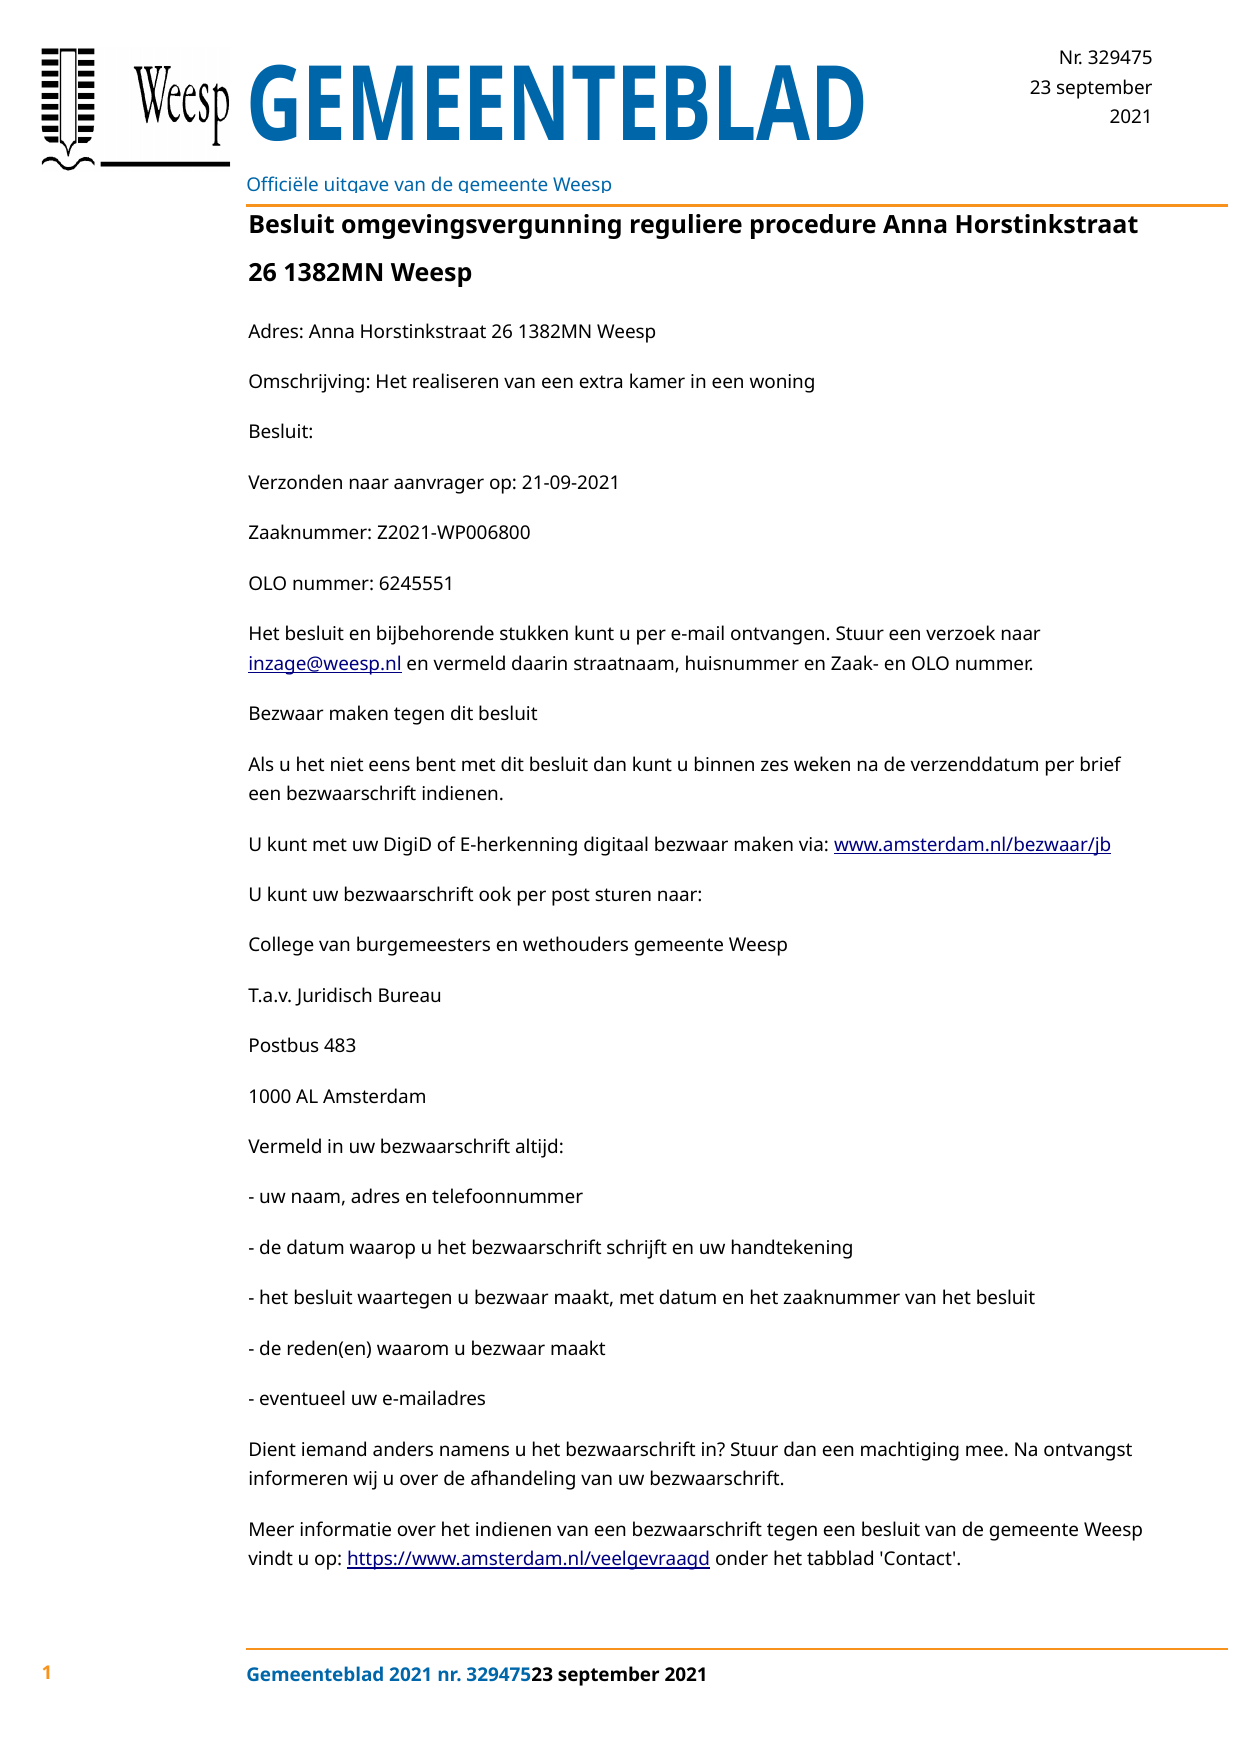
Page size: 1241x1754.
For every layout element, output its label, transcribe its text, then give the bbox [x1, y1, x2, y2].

text - de datum waarop u het bezwaarschrift schrijft en uw handtekening [248, 1234, 1152, 1260]
text OLO nummer: 6245551 [248, 570, 1152, 596]
text Besluit omgevingsvergunning reguliere procedure Anna Horstinkstraat 26 1382MN Weesp [248, 207, 1152, 288]
text Adres: Anna Horstinkstraat 26 1382MN Weesp [248, 318, 1152, 344]
text Bezwaar maken tegen dit besluit [248, 700, 1152, 726]
text - het besluit waartegen u bezwaar maakt, met datum en het zaaknummer van het besluit [248, 1284, 1152, 1310]
text Postbus 483 [248, 1032, 1152, 1058]
text - eventueel uw e-mailadres [248, 1385, 1152, 1411]
text Vermeld in uw bezwaarschrift altijd: [248, 1133, 1152, 1159]
text Besluit: [248, 419, 1152, 444]
text U kunt uw bezwaarschrift ook per post sturen naar: [248, 881, 1152, 907]
text 1000 AL Amsterdam [248, 1083, 1152, 1109]
text U kunt met uw DigiD of E-herkenning digitaal bezwaar maken via: www.amsterdam.nl/bezwaar/jb [248, 831, 1152, 857]
text Zaaknummer: Z2021-WP006800 [248, 519, 1152, 545]
text Omschrijving: Het realiseren van een extra kamer in een woning [248, 368, 1152, 394]
text Verzonden naar aanvrager op: 21-09-2021 [248, 469, 1152, 495]
text Dient iemand anders namens u het bezwaarschrift in? Stuur dan een machtiging mee. Na ontvangst informeren wij u over de afhandeling van uw bezwaarschrift. [248, 1436, 1152, 1491]
text Meer informatie over het indienen van een bezwaarschrift tegen een besluit van de gemeente Weesp vindt u op: https://www.amsterdam.nl/veelgevraagd onder het tabblad 'Contact'. [248, 1516, 1152, 1571]
text T.a.v. Juridisch Bureau [248, 982, 1152, 1008]
picture [41, 47, 231, 172]
text Het besluit en bijbehorende stukken kunt u per e-mail ontvangen. Stuur een verzoek naar inzage@weesp.nl en vermeld daarin straatnaam, huisnummer en Zaak- en OLO nummer. [248, 620, 1152, 676]
text - uw naam, adres en telefoonnummer [248, 1184, 1152, 1209]
text - de reden(en) waarom u bezwaar maakt [248, 1335, 1152, 1361]
text Als u het niet eens bent met dit besluit dan kunt u binnen zes weken na de verzenddatum per brief een bezwaarschrift indienen. [248, 751, 1152, 806]
text College van burgemeesters en wethouders gemeente Weesp [248, 932, 1152, 957]
